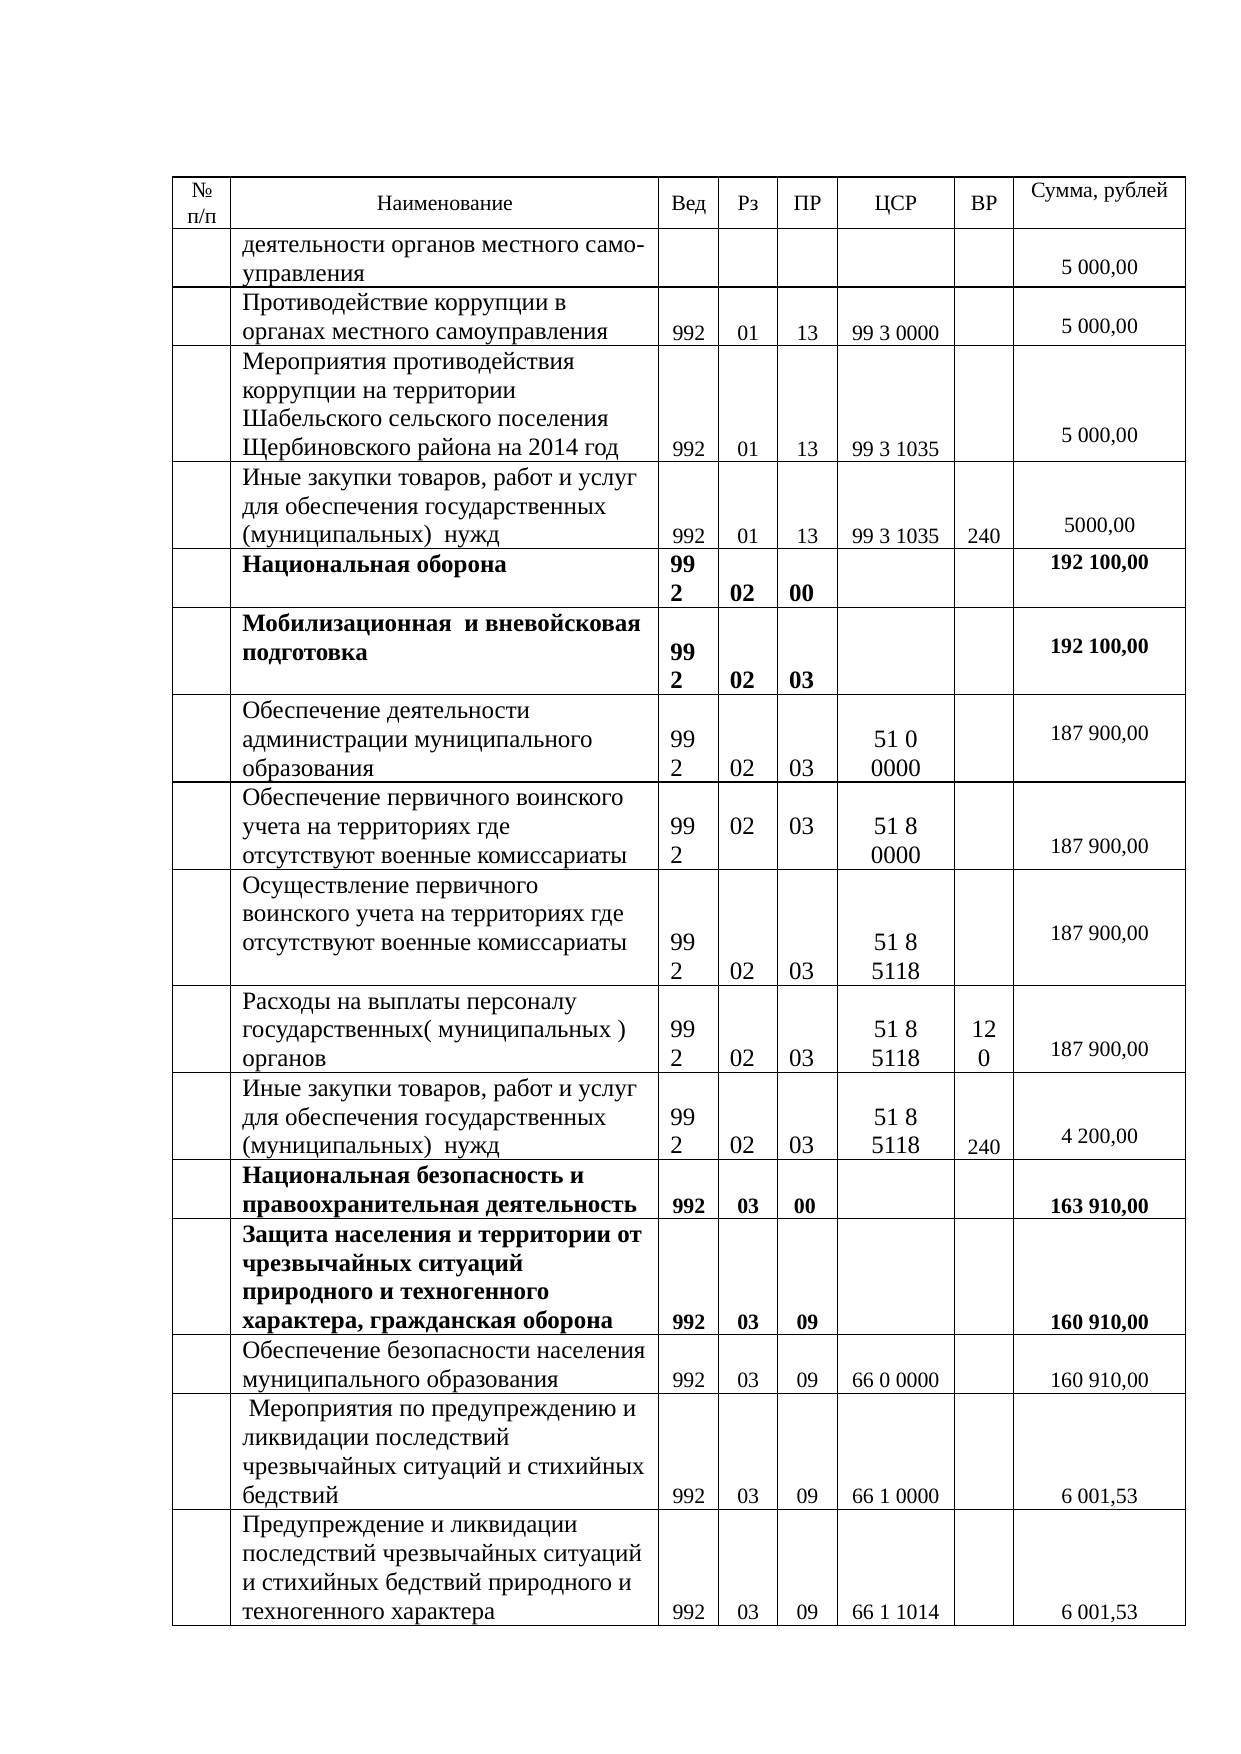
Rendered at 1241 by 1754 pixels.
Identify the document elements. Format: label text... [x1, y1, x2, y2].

table_cell 03 [719, 1394, 777, 1508]
table_cell 160 910,00 [1014, 1219, 1185, 1334]
table_cell Мероприятия противодействия корруп­ции на территории Шабельского сельского поселения Щербиновского района на 2014 год [231, 346, 658, 461]
table_cell 992 [659, 1335, 718, 1392]
table_cell 02 [719, 549, 777, 607]
table_cell 240 [955, 462, 1013, 548]
table_cell 992 [659, 695, 718, 781]
table_cell Национальная оборона [231, 549, 658, 607]
table_cell [955, 608, 1013, 694]
table_header ВР [955, 178, 1013, 228]
table_cell 5 000,00 [1014, 229, 1185, 286]
table_header Наименование [231, 178, 658, 228]
table_header Рз [719, 178, 777, 228]
table_cell 192 100,00 [1014, 549, 1185, 607]
table_cell 03 [778, 608, 837, 694]
table_cell [173, 1073, 230, 1159]
table_cell 992 [659, 288, 718, 345]
table_cell [955, 783, 1013, 869]
table_cell 09 [778, 1335, 837, 1392]
table_cell 02 [719, 986, 777, 1072]
table_cell 03 [778, 695, 837, 781]
table_cell [955, 870, 1013, 985]
table_cell 99 3 0000 [838, 288, 954, 345]
table_cell Защита населения и территории от чрез­вычайных ситуаций природного и техно­генного характера, гражданская оборона [231, 1219, 658, 1334]
table_cell Осуществление первичного воинского учета на территориях где отсутствуют военные комиссариаты [231, 870, 658, 985]
table_cell 992 [659, 1160, 718, 1218]
table_cell [778, 229, 837, 286]
table_cell 992 [659, 1510, 718, 1624]
table_cell 13 [778, 346, 837, 461]
table_cell 01 [719, 462, 777, 548]
table_cell 00 [778, 549, 837, 607]
table_cell 992 [659, 608, 718, 694]
table_cell 160 910,00 [1014, 1335, 1185, 1392]
table_cell 992 [659, 1073, 718, 1159]
table_cell 192 100,00 [1014, 608, 1185, 694]
table_cell [955, 1219, 1013, 1334]
table_cell [838, 1219, 954, 1334]
table_cell дея­тельности органов местного само­управления [231, 229, 658, 286]
table_cell 6 001,53 [1014, 1394, 1185, 1508]
table_cell 13 [778, 288, 837, 345]
table_cell [955, 1160, 1013, 1218]
table_cell [719, 229, 777, 286]
table_cell 13 [778, 462, 837, 548]
table_cell Обеспечение безопасности населения муниципального образования [231, 1335, 658, 1392]
table_cell 09 [778, 1394, 837, 1508]
table_cell 09 [778, 1219, 837, 1334]
table_cell 5 000,00 [1014, 346, 1185, 461]
table_cell 6 001,53 [1014, 1510, 1185, 1624]
table_cell [955, 1335, 1013, 1392]
table_cell 02 [719, 1073, 777, 1159]
table_cell 03 [778, 986, 837, 1072]
table_cell 992 [659, 1219, 718, 1334]
table_header Сумма, рублей [1014, 178, 1185, 228]
table_cell 992 [659, 346, 718, 461]
table_cell [173, 870, 230, 985]
table_cell 03 [719, 1219, 777, 1334]
table_cell [173, 1160, 230, 1218]
table_cell [955, 1510, 1013, 1624]
table_cell Противодействие коррупции в органах местного самоуправления [231, 288, 658, 345]
table_header ПР [778, 178, 837, 228]
table_cell [173, 549, 230, 607]
table_cell [955, 346, 1013, 461]
table_cell [838, 229, 954, 286]
table_cell [955, 695, 1013, 781]
table_cell 03 [719, 1510, 777, 1624]
table_cell 66 1 0000 [838, 1394, 954, 1508]
table_cell [838, 549, 954, 607]
table_cell 99 3 1035 [838, 462, 954, 548]
table_cell 03 [778, 783, 837, 869]
table_cell [173, 1394, 230, 1508]
table_cell 187 900,00 [1014, 783, 1185, 869]
table_cell [173, 288, 230, 345]
table_cell [173, 783, 230, 869]
table_cell 51 8 5118 [838, 1073, 954, 1159]
table_cell 51 8 5118 [838, 870, 954, 985]
table_cell [659, 229, 718, 286]
table_cell Мобилизационная и вневойсковая подготовка [231, 608, 658, 694]
table_cell [838, 608, 954, 694]
table_cell 99 3 1035 [838, 346, 954, 461]
table_cell 51 0 0000 [838, 695, 954, 781]
table_cell 02 [719, 695, 777, 781]
table_cell 01 [719, 288, 777, 345]
table_cell [173, 462, 230, 548]
table_cell 03 [719, 1335, 777, 1392]
table_cell 187 900,00 [1014, 986, 1185, 1072]
table_cell 5000,00 [1014, 462, 1185, 548]
table_cell 187 900,00 [1014, 870, 1185, 985]
table_cell [955, 549, 1013, 607]
table_cell [838, 1160, 954, 1218]
table_header ЦСР [838, 178, 954, 228]
table_cell 01 [719, 346, 777, 461]
table_cell 02 [719, 608, 777, 694]
table_cell 4 200,00 [1014, 1073, 1185, 1159]
table_cell 992 [659, 1394, 718, 1508]
table_cell 51 8 0000 [838, 783, 954, 869]
table_cell Обеспечение деятельности администра­ции муниципального образования [231, 695, 658, 781]
table_cell 09 [778, 1510, 837, 1624]
table_cell Мероприятия по предупреждению и ликвидации последствий чрезвычайных ситуаций и стихийных бедствий [231, 1394, 658, 1508]
table_cell Обеспечение первичного воинского учета на территориях где отсутствуют военные комиссариаты [231, 783, 658, 869]
table_cell 992 [659, 783, 718, 869]
table_cell [173, 1335, 230, 1392]
table_cell 00 [778, 1160, 837, 1218]
table_cell 240 [955, 1073, 1013, 1159]
table_cell 5 000,00 [1014, 288, 1185, 345]
table_cell 187 900,00 [1014, 695, 1185, 781]
table_cell 03 [719, 1160, 777, 1218]
table_cell 51 8 5118 [838, 986, 954, 1072]
table_cell [955, 1394, 1013, 1508]
table_cell [955, 288, 1013, 345]
table_cell [955, 229, 1013, 286]
table_cell Расходы на выплаты персоналу государственных( муници­пальных ) органов [231, 986, 658, 1072]
table_cell [173, 608, 230, 694]
table_cell Иные закупки товаров, работ и услуг для обеспечения государственных (муниципальных) нужд [231, 462, 658, 548]
table_cell [173, 346, 230, 461]
table_cell [173, 1510, 230, 1624]
table_cell 120 [955, 986, 1013, 1072]
table_cell [173, 695, 230, 781]
table_cell 992 [659, 986, 718, 1072]
table_cell 992 [659, 462, 718, 548]
table_cell Предупреждение и ликвидации послед­ствий чрезвычайных ситуаций и стихий­ных бедствий природного и техногенно­го характера [231, 1510, 658, 1624]
table_cell 66 1 1014 [838, 1510, 954, 1624]
table_cell 02 [719, 870, 777, 985]
table_cell Иные закупки товаров, работ и услуг для обеспечения государственных (муниципальных) нужд [231, 1073, 658, 1159]
table_cell 992 [659, 870, 718, 985]
table_cell [173, 229, 230, 286]
table_header № п/п [173, 178, 230, 228]
table_cell 03 [778, 1073, 837, 1159]
table_cell [173, 1219, 230, 1334]
table_cell 992 [659, 549, 718, 607]
table_cell 02 [719, 783, 777, 869]
table_cell 163 910,00 [1014, 1160, 1185, 1218]
table_cell Национальная безопасность и право­охранительная деятельность [231, 1160, 658, 1218]
table_header Вед [659, 178, 718, 228]
table_cell [173, 986, 230, 1072]
table_cell 03 [778, 870, 837, 985]
table_cell 66 0 0000 [838, 1335, 954, 1392]
